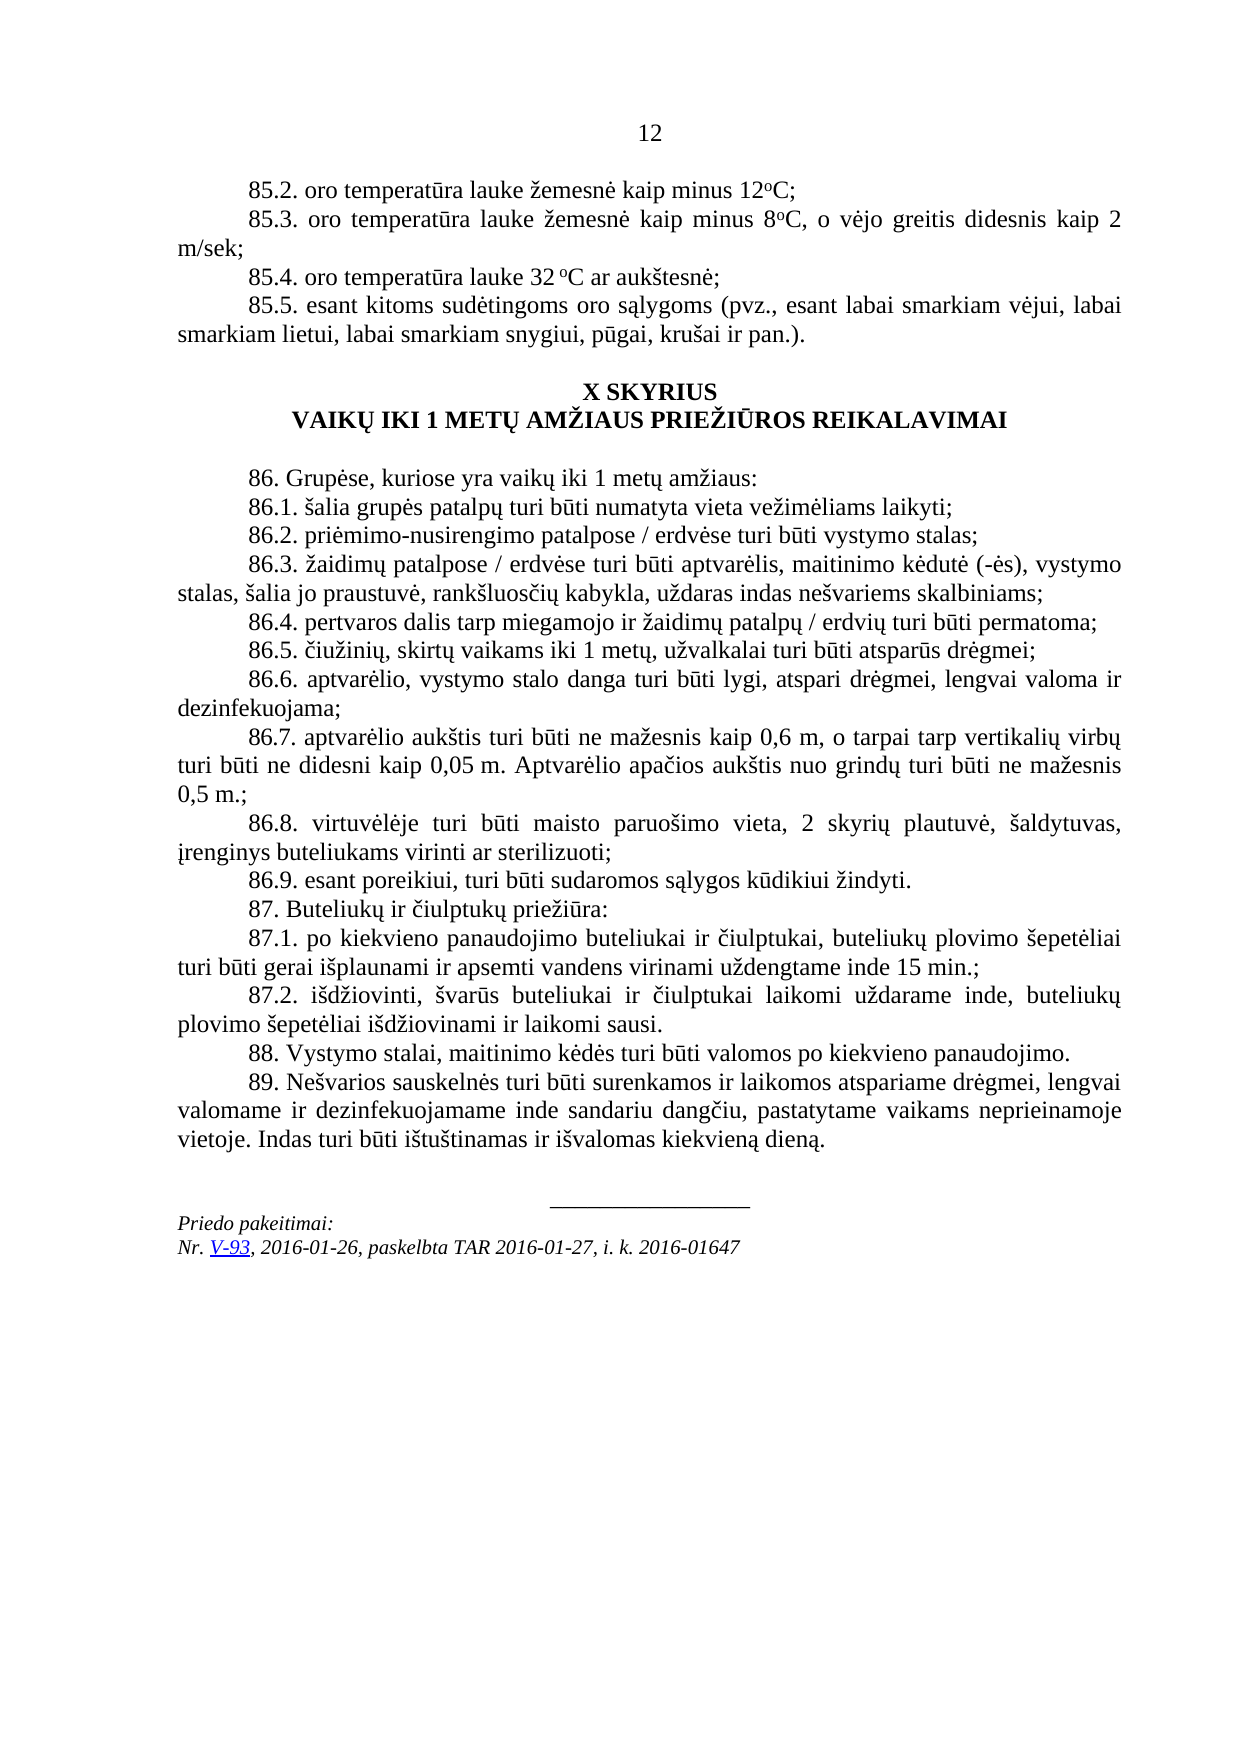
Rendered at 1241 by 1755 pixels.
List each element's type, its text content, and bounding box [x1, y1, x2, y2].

text 86.1. šalia grupės patalpų turi būti numatyta vieta vežimėliams laikyti; [177, 492, 1122, 521]
text 86.3. žaidimų patalpose / erdvėse turi būti aptvarėlis, maitinimo kėdutė (-ės), vystymo stalas, šalia jo praustuvė, rankšluosčių kabykla, uždaras indas nešvariems skalbiniams; [177, 549, 1122, 607]
text 85.2. oro temperatūra lauke žemesnė kaip minus 12oC; [177, 176, 1122, 204]
text Priedo pakeitimai: [177, 1211, 1122, 1235]
text 86.7. aptvarėlio aukštis turi būti ne mažesnis kaip 0,6 m, o tarpai tarp vertikalių virbų turi būti ne didesni kaip 0,05 m. Aptvarėlio apačios aukštis nuo grindų turi būti ne mažesnis 0,5 m.; [177, 722, 1122, 808]
text 86.6. aptvarėlio, vystymo stalo danga turi būti lygi, atspari drėgmei, lengvai valoma ir dezinfekuojama; [177, 664, 1122, 722]
text 87.1. po kiekvieno panaudojimo buteliukai ir čiulptukai, buteliukų plovimo šepetėliai turi būti gerai išplaunami ir apsemti vandens virinami uždengtame inde 15 min.; [177, 923, 1122, 981]
text Nr. V-93, 2016-01-26, paskelbta TAR 2016-01-27, i. k. 2016-01647 [177, 1235, 1122, 1259]
text ________________ [177, 1182, 1122, 1211]
text 85.5. esant kitoms sudėtingoms oro sąlygoms (pvz., esant labai smarkiam vėjui, labai smarkiam lietui, labai smarkiam snygiui, pūgai, krušai ir pan.). [177, 291, 1122, 348]
text 86.9. esant poreikiui, turi būti sudaromos sąlygos kūdikiui žindyti. [177, 866, 1122, 894]
text 86. Grupėse, kuriose yra vaikų iki 1 metų amžiaus: [177, 463, 1122, 492]
text 86.8. virtuvėlėje turi būti maisto paruošimo vieta, 2 skyrių plautuvė, šaldytuvas, įrenginys buteliukams virinti ar sterilizuoti; [177, 808, 1122, 866]
text 88. Vystymo stalai, maitinimo kėdės turi būti valomos po kiekvieno panaudojimo. [177, 1038, 1122, 1067]
text 85.3. oro temperatūra lauke žemesnė kaip minus 8oC, o vėjo greitis didesnis kaip 2 m/sek; [177, 204, 1122, 262]
text X SKYRIUS [177, 377, 1122, 406]
text 86.2. priėmimo-nusirengimo patalpose / erdvėse turi būti vystymo stalas; [177, 521, 1122, 549]
text 87. Buteliukų ir čiulptukų priežiūra: [177, 894, 1122, 923]
text 85.4. oro temperatūra lauke 32 oC ar aukštesnė; [177, 262, 1122, 291]
text 86.5. čiužinių, skirtų vaikams iki 1 metų, užvalkalai turi būti atsparūs drėgmei; [177, 636, 1122, 664]
text 89. Nešvarios sauskelnės turi būti surenkamos ir laikomos atspariame drėgmei, lengvai valomame ir dezinfekuojamame inde sandariu dangčiu, pastatytame vaikams neprieinamoje vietoje. Indas turi būti ištuštinamas ir išvalomas kiekvieną dieną. [177, 1067, 1122, 1153]
text VAIKŲ IKI 1 METŲ AMŽIAUS PRIEŽIŪROS REIKALAVIMAI [177, 406, 1122, 434]
text 87.2. išdžiovinti, švarūs buteliukai ir čiulptukai laikomi uždarame inde, buteliukų plovimo šepetėliai išdžiovinami ir laikomi sausi. [177, 981, 1122, 1038]
text 86.4. pertvaros dalis tarp miegamojo ir žaidimų patalpų / erdvių turi būti permatoma; [177, 607, 1122, 636]
